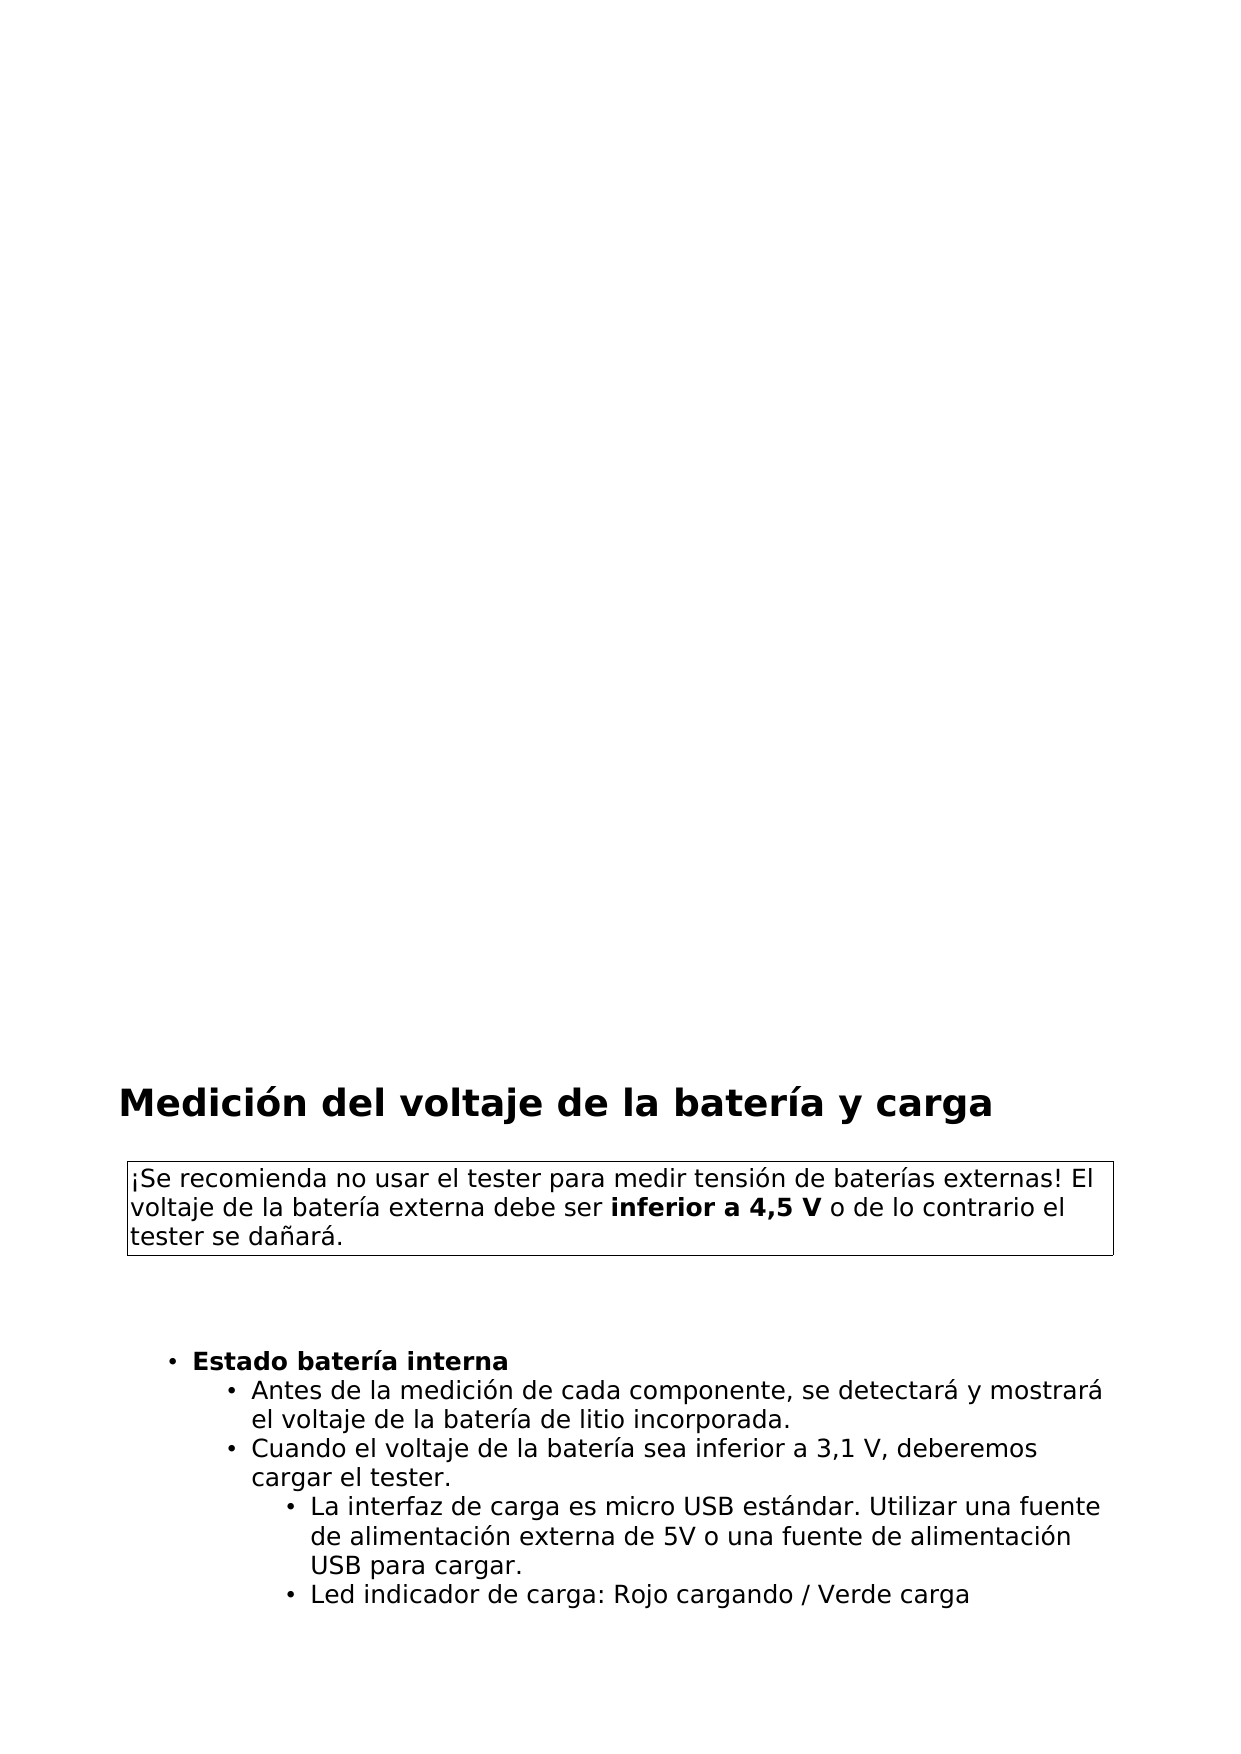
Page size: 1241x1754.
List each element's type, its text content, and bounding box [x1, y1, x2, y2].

subtitle Medición del voltaje de la batería y carga [118, 1081, 1122, 1125]
list [177, 118, 1122, 956]
list La interfaz de carga es micro USB estándar. Utilizar una fuente de alimentación externa de 5V o una fuente de alimentación USB para cargar. [295, 1492, 1122, 1580]
list Estado batería interna [177, 1347, 1122, 1376]
list Led indicador de carga: Rojo cargando / Verde carga [295, 1580, 1122, 1609]
list Cuando el voltaje de la batería sea inferior a 3,1 V, deberemos cargar el tester. [236, 1434, 1122, 1492]
list Antes de la medición de cada componente, se detectará y mostrará el voltaje de la batería de litio incorporada. [236, 1376, 1122, 1434]
table_header ¡Se recomienda no usar el tester para medir tensión de baterías externas! El voltaje de la batería externa debe ser inferior a 4,5 V o de lo contrario el tester se dañará. [128, 1162, 1113, 1255]
